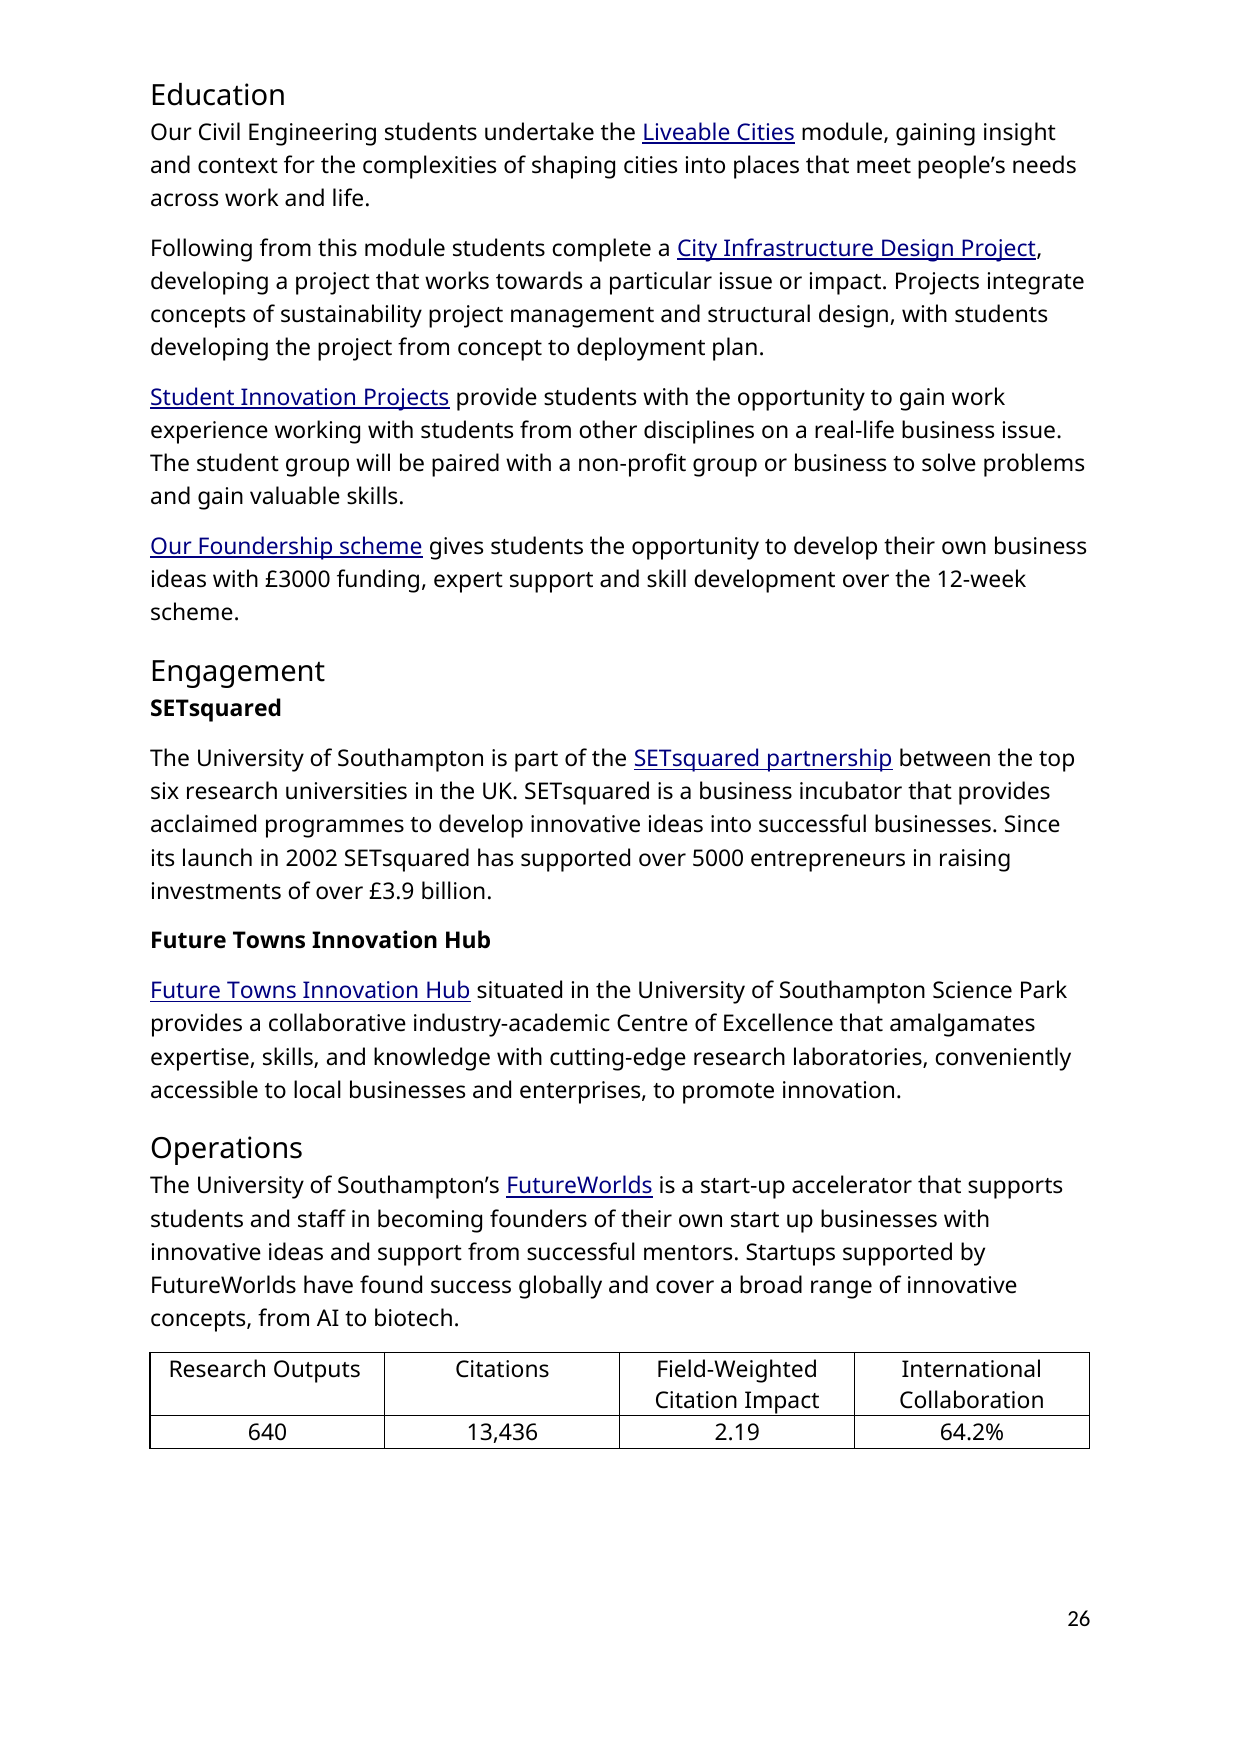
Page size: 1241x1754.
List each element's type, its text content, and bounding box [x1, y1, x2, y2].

subtitle Education [150, 74, 1090, 113]
text Future Towns Innovation Hub [150, 924, 1090, 956]
table_header Research Outputs [151, 1353, 384, 1415]
text Following from this module students complete a City Infrastructure Design Project, developing a project that works towards a particular issue or impact. Projects integrate concepts of sustainability project management and structural design, with students developing the project from concept to deployment plan. [150, 232, 1090, 362]
text Our Foundership scheme gives students the opportunity to develop their own business ideas with £3000 funding, expert support and skill development over the 12-week scheme. [150, 530, 1090, 628]
text The University of Southampton’s FutureWorlds is a start-up accelerator that supports students and staff in becoming founders of their own start up businesses with innovative ideas and support from successful mentors. Startups supported by FutureWorlds have found success globally and cover a broad range of innovative concepts, from AI to biotech. [150, 1169, 1090, 1333]
text SETsquared [150, 692, 1090, 723]
table_header Citations [385, 1353, 619, 1415]
text Future Towns Innovation Hub situated in the University of Southampton Science Park provides a collaborative industry-academic Centre of Excellence that amalgamates expertise, skills, and knowledge with cutting-edge research laboratories, conveniently accessible to local businesses and enterprises, to promote innovation. [150, 974, 1090, 1105]
text The University of Southampton is part of the SETsquared partnership between the top six research universities in the UK. SETsquared is a business incubator that provides acclaimed programmes to develop innovative ideas into successful businesses. Since its launch in 2002 SETsquared has supported over 5000 entrepreneurs in raising investments of over £3.9 billion. [150, 742, 1090, 906]
table_header Field-Weighted Citation Impact [620, 1353, 854, 1415]
table_cell 640 [151, 1416, 384, 1448]
text Student Innovation Projects provide students with the opportunity to gain work experience working with students from other disciplines on a real-life business issue. The student group will be paired with a non-profit group or business to solve problems and gain valuable skills. [150, 381, 1090, 512]
table_header International Collaboration [855, 1353, 1089, 1415]
table_cell 2.19 [620, 1416, 854, 1448]
subtitle Engagement [150, 650, 1090, 690]
subtitle Operations [150, 1127, 1090, 1167]
text Our Civil Engineering students undertake the Liveable Cities module, gaining insight and context for the complexities of shaping cities into places that meet people’s needs across work and life. [150, 116, 1090, 213]
table_cell 13,436 [385, 1416, 619, 1448]
table_cell 64.2% [855, 1416, 1089, 1448]
